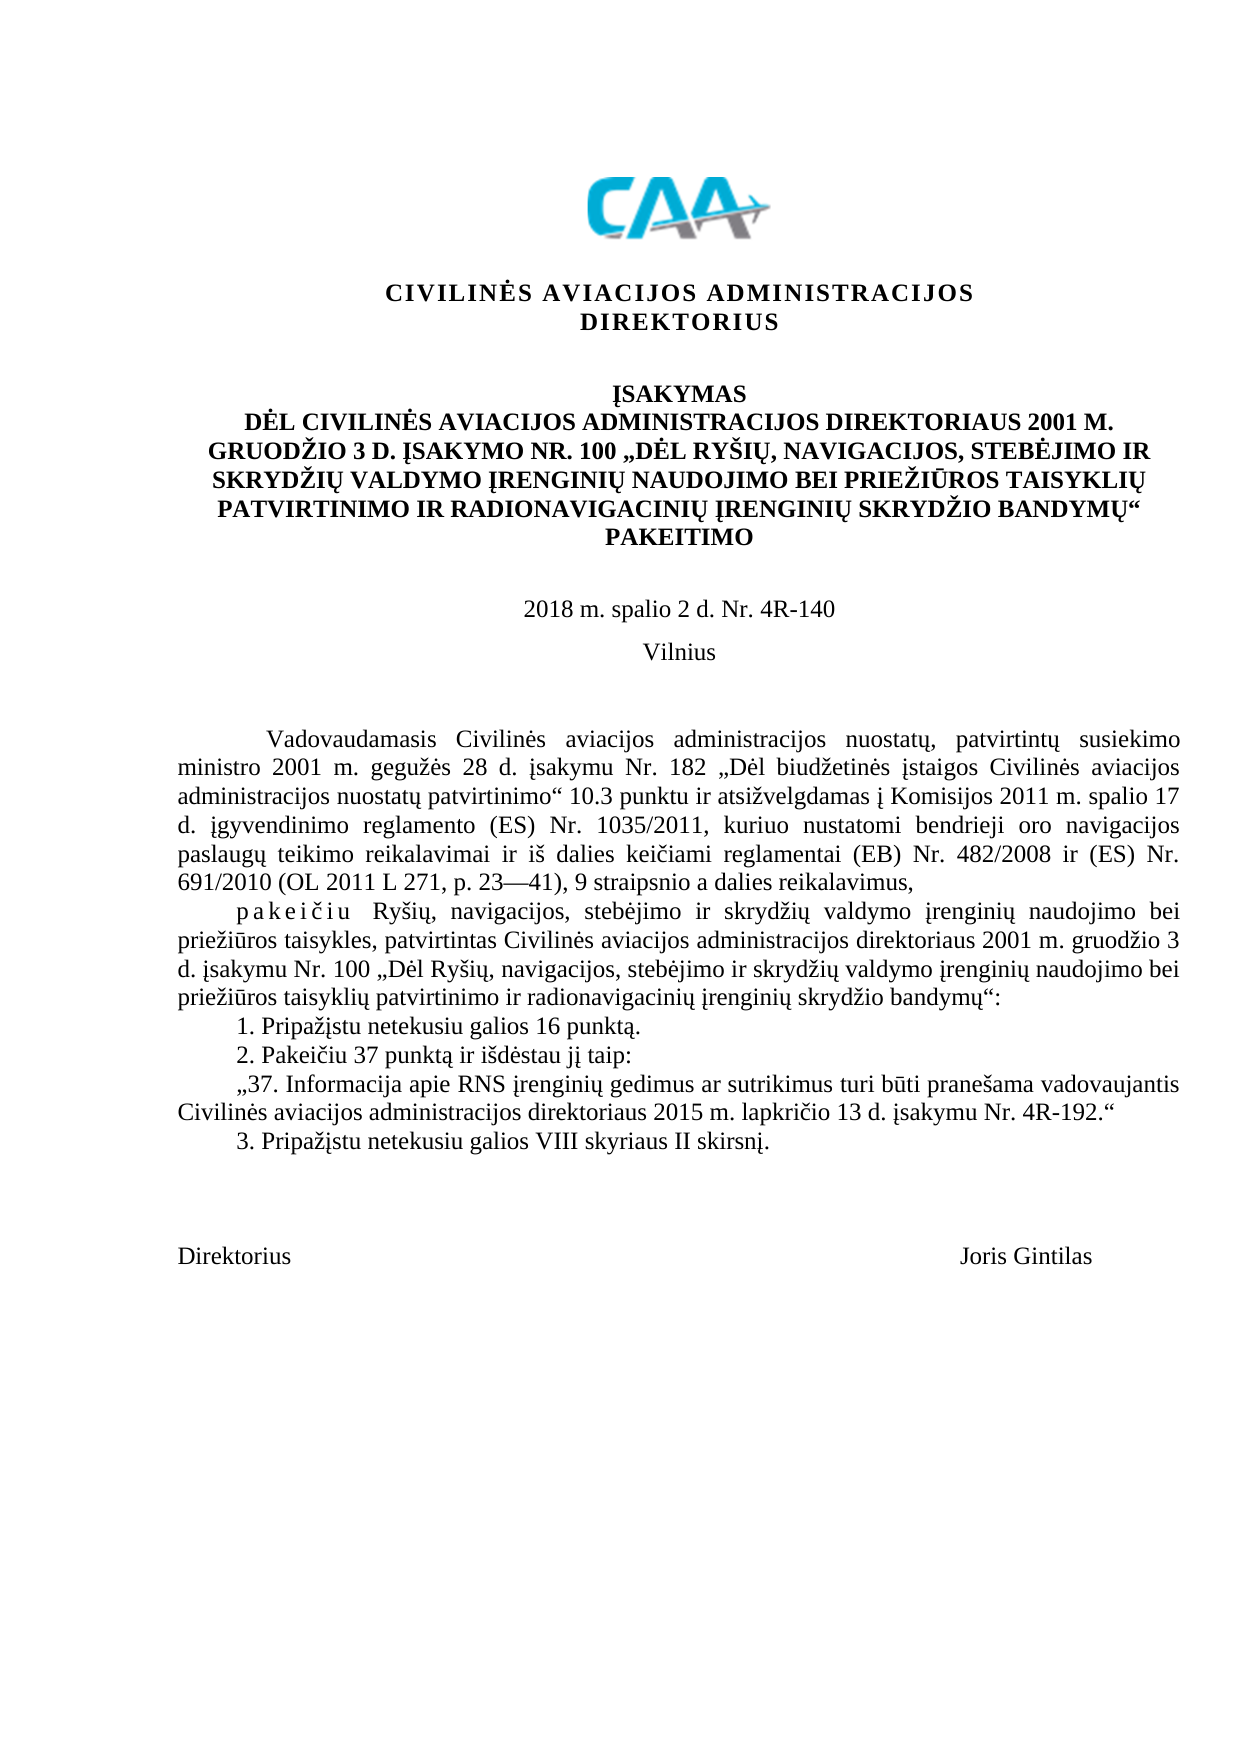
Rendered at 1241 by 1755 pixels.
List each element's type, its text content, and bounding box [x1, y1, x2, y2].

text 3. Pripažįstu netekusiu galios VIII skyriaus II skirsnį. [177, 1126, 1181, 1155]
text 2018 m. spalio 2 d. Nr. 4R-140 [177, 594, 1181, 623]
text DĖL CIVILINĖS AVIACIJOS ADMINISTRACIJOS DIREKTORIAUS 2001 M. GRUODŽIO 3 D. ĮSAKYMO NR. 100 „DĖL RYŠIŲ, NAVIGACIJOS, STEBĖJIMO IR SKRYDŽIŲ VALDYMO ĮRENGINIŲ NAUDOJIMO BEI PRIEŽIŪROS TAISYKLIŲ PATVIRTINIMO IR RADIONAVIGACINIŲ ĮRENGINIŲ SKRYDŽIO BANDYMŲ“ PAKEITIMO [177, 407, 1181, 551]
text „37. Informacija apie RNS įrenginių gedimus ar sutrikimus turi būti pranešama vadovaujantis Civilinės aviacijos administracijos direktoriaus 2015 m. lapkričio 13 d. įsakymu Nr. 4R-192.“ [177, 1069, 1181, 1126]
text Vilnius [177, 637, 1181, 666]
text pakeičiu Ryšių, navigacijos, stebėjimo ir skrydžių valdymo įrenginių naudojimo bei priežiūros taisykles, patvirtintas Civilinės aviacijos administracijos direktoriaus 2001 m. gruodžio 3 d. įsakymu Nr. 100 „Dėl Ryšių, navigacijos, stebėjimo ir skrydžių valdymo įrenginių naudojimo bei priežiūros taisyklių patvirtinimo ir radionavigacinių įrenginių skrydžio bandymų“: [177, 896, 1181, 1011]
text Direktorius Joris Gintilas [177, 1241, 1181, 1270]
text CIVILINĖS AVIACIJOS ADMINISTRACIJOS [177, 278, 1181, 307]
text Vadovaudamasis Civilinės aviacijos administracijos nuostatų, patvirtintų susiekimo ministro 2001 m. gegužės 28 d. įsakymu Nr. 182 „Dėl biudžetinės įstaigos Civilinės aviacijos administracijos nuostatų patvirtinimo“ 10.3 punktu ir atsižvelgdamas į Komisijos 2011 m. spalio 17 d. įgyvendinimo reglamento (ES) Nr. 1035/2011, kuriuo nustatomi bendrieji oro navigacijos paslaugų teikimo reikalavimai ir iš dalies keičiami reglamentai (EB) Nr. 482/2008 ir (ES) Nr. 691/2010 (OL 2011 L 271, p. 23—41), 9 straipsnio a dalies reikalavimus, [177, 724, 1181, 896]
text ĮSAKYMAS [177, 379, 1181, 407]
text 2. Pakeičiu 37 punktą ir išdėstau jį taip: [177, 1040, 1181, 1069]
text DIREKTORIUS [177, 307, 1181, 336]
text 1. Pripažįstu netekusiu galios 16 punktą. [177, 1011, 1181, 1040]
